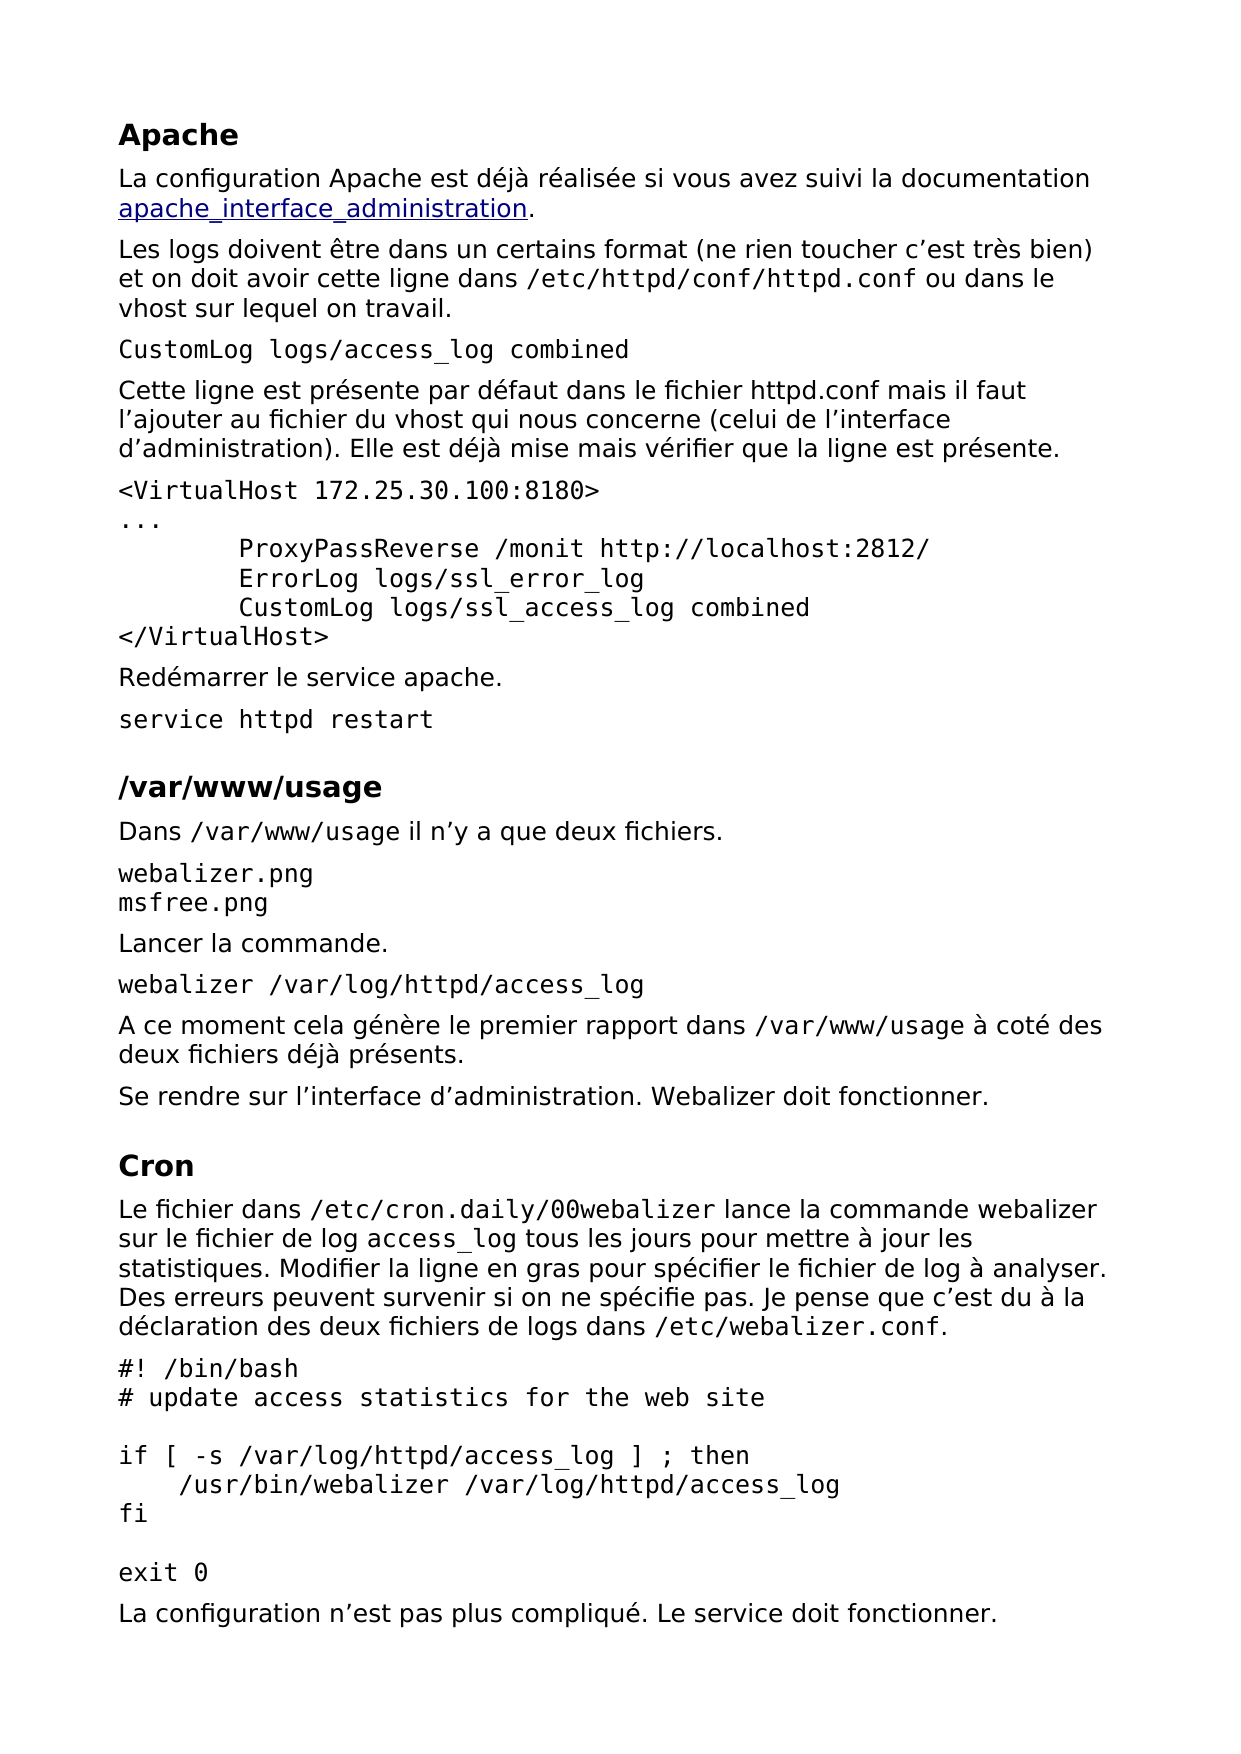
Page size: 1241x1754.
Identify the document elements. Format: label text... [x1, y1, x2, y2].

text Les logs doivent être dans un certains format (ne rien toucher c’est très bien) et on doit avoir cette ligne dans /etc/httpd/conf/httpd.conf ou dans le vhost sur lequel on travail. [118, 235, 1122, 323]
text Redémarrer le service apache. [118, 663, 1122, 692]
text #! /bin/bash # update access statistics for the web site if [ -s /var/log/httpd/access_log ] ; then /usr/bin/webalizer /var/log/httpd/access_log fi exit 0 [118, 1354, 1122, 1587]
subtitle /var/www/usage [118, 771, 1122, 805]
text Cette ligne est présente par défaut dans le fichier httpd.conf mais il faut l’ajouter au fichier du vhost qui nous concerne (celui de l’interface d’administration). Elle est déjà mise mais vérifier que la ligne est présente. [118, 376, 1122, 464]
text La configuration n’est pas plus compliqué. Le service doit fonctionner. [118, 1599, 1122, 1628]
text webalizer /var/log/httpd/access_log [118, 971, 1122, 1000]
text La configuration Apache est déjà réalisée si vous avez suivi la documentation apache_interface_administration. [118, 164, 1122, 223]
text Le fichier dans /etc/cron.daily/00webalizer lance la commande webalizer sur le fichier de log access_log tous les jours pour mettre à jour les statistiques. Modifier la ligne en gras pour spécifier le fichier de log à analyser. Des erreurs peuvent survenir si on ne spécifie pas. Je pense que c’est du à la déclaration des deux fichiers de logs dans /etc/webalizer.conf. [118, 1196, 1122, 1341]
subtitle Apache [118, 118, 1122, 152]
text Lancer la commande. [118, 929, 1122, 958]
text service httpd restart [118, 705, 1122, 734]
subtitle Cron [118, 1149, 1122, 1183]
text Se rendre sur l’interface d’administration. Webalizer doit fonctionner. [118, 1082, 1122, 1112]
text CustomLog logs/access_log combined [118, 335, 1122, 364]
text Dans /var/www/usage il n’y a que deux fichiers. [118, 817, 1122, 846]
text <VirtualHost 172.25.30.100:8180> ... ProxyPassReverse /monit http://localhost:2812/ ErrorLog logs/ssl_error_log CustomLog logs/ssl_access_log combined </VirtualHost> [118, 476, 1122, 651]
text A ce moment cela génère le premier rapport dans /var/www/usage à coté des deux fichiers déjà présents. [118, 1012, 1122, 1070]
text webalizer.png msfree.png [118, 859, 1122, 917]
